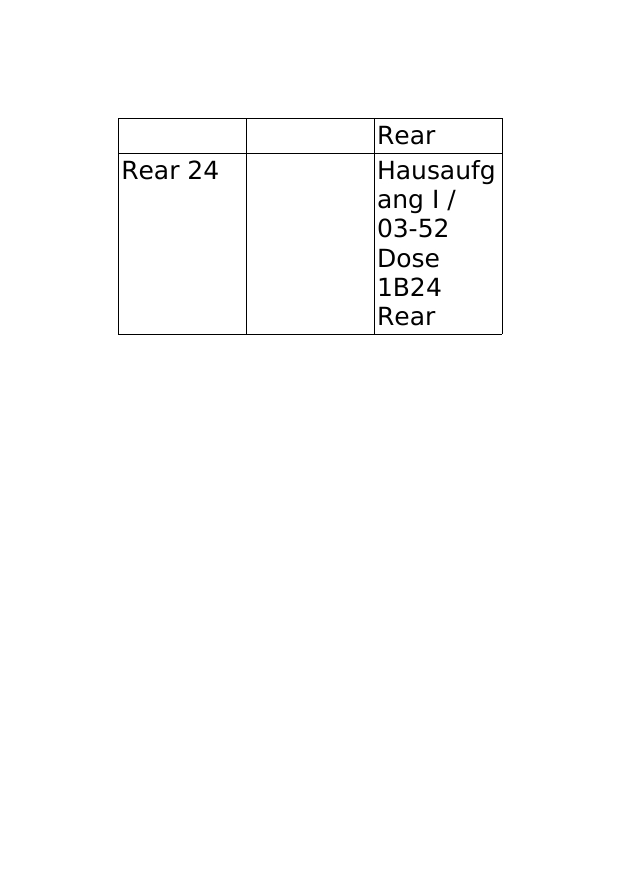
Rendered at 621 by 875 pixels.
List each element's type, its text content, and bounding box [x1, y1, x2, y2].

table_cell Rear [375, 119, 502, 153]
table_cell [119, 119, 246, 153]
table_cell Rear 24 [119, 154, 246, 334]
table_cell Hausaufgang I / 03-52 Dose 1B24 Rear [375, 154, 502, 334]
table_cell [247, 119, 374, 153]
table_cell [247, 154, 374, 334]
